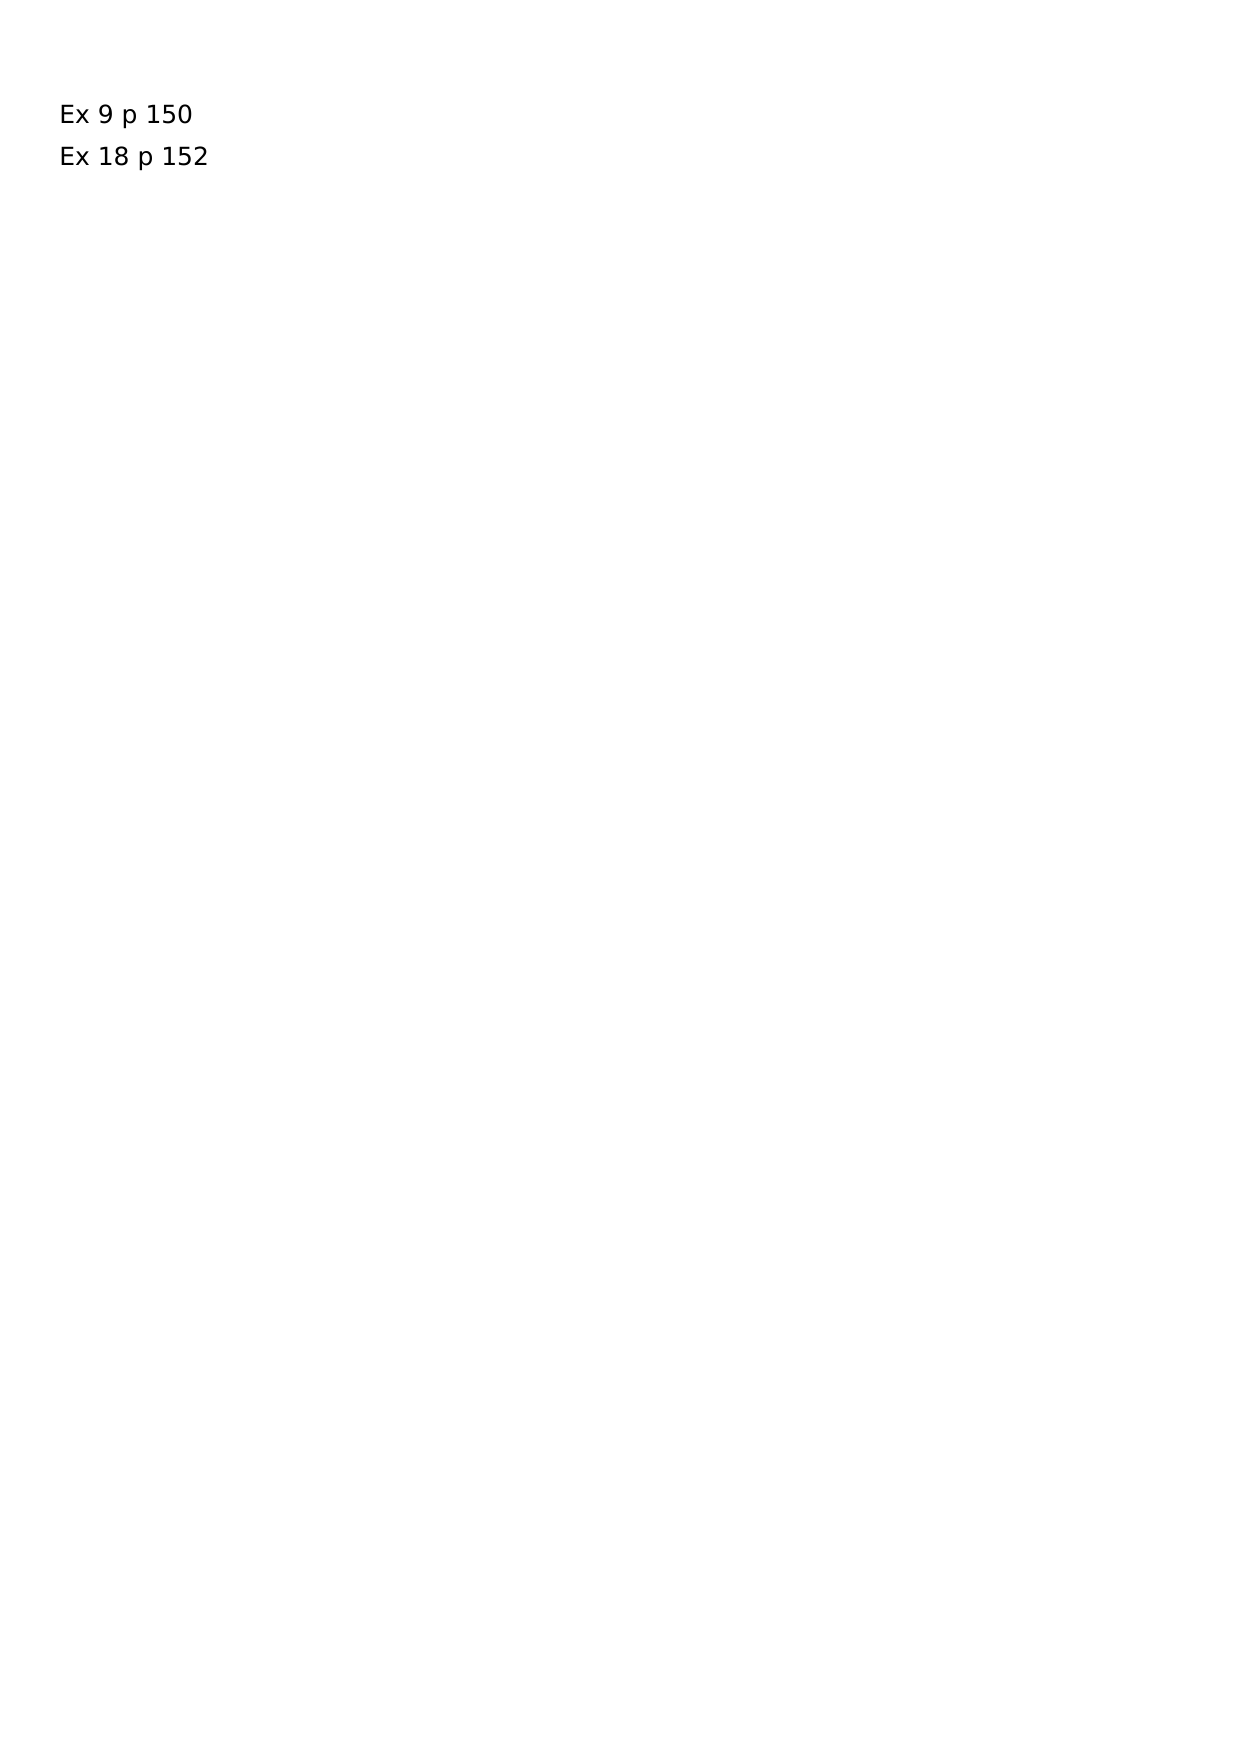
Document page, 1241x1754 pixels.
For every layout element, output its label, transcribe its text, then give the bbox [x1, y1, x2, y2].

text Ex 9 p 150 [59, 101, 1181, 130]
text Ex 18 p 152 [59, 142, 1181, 172]
